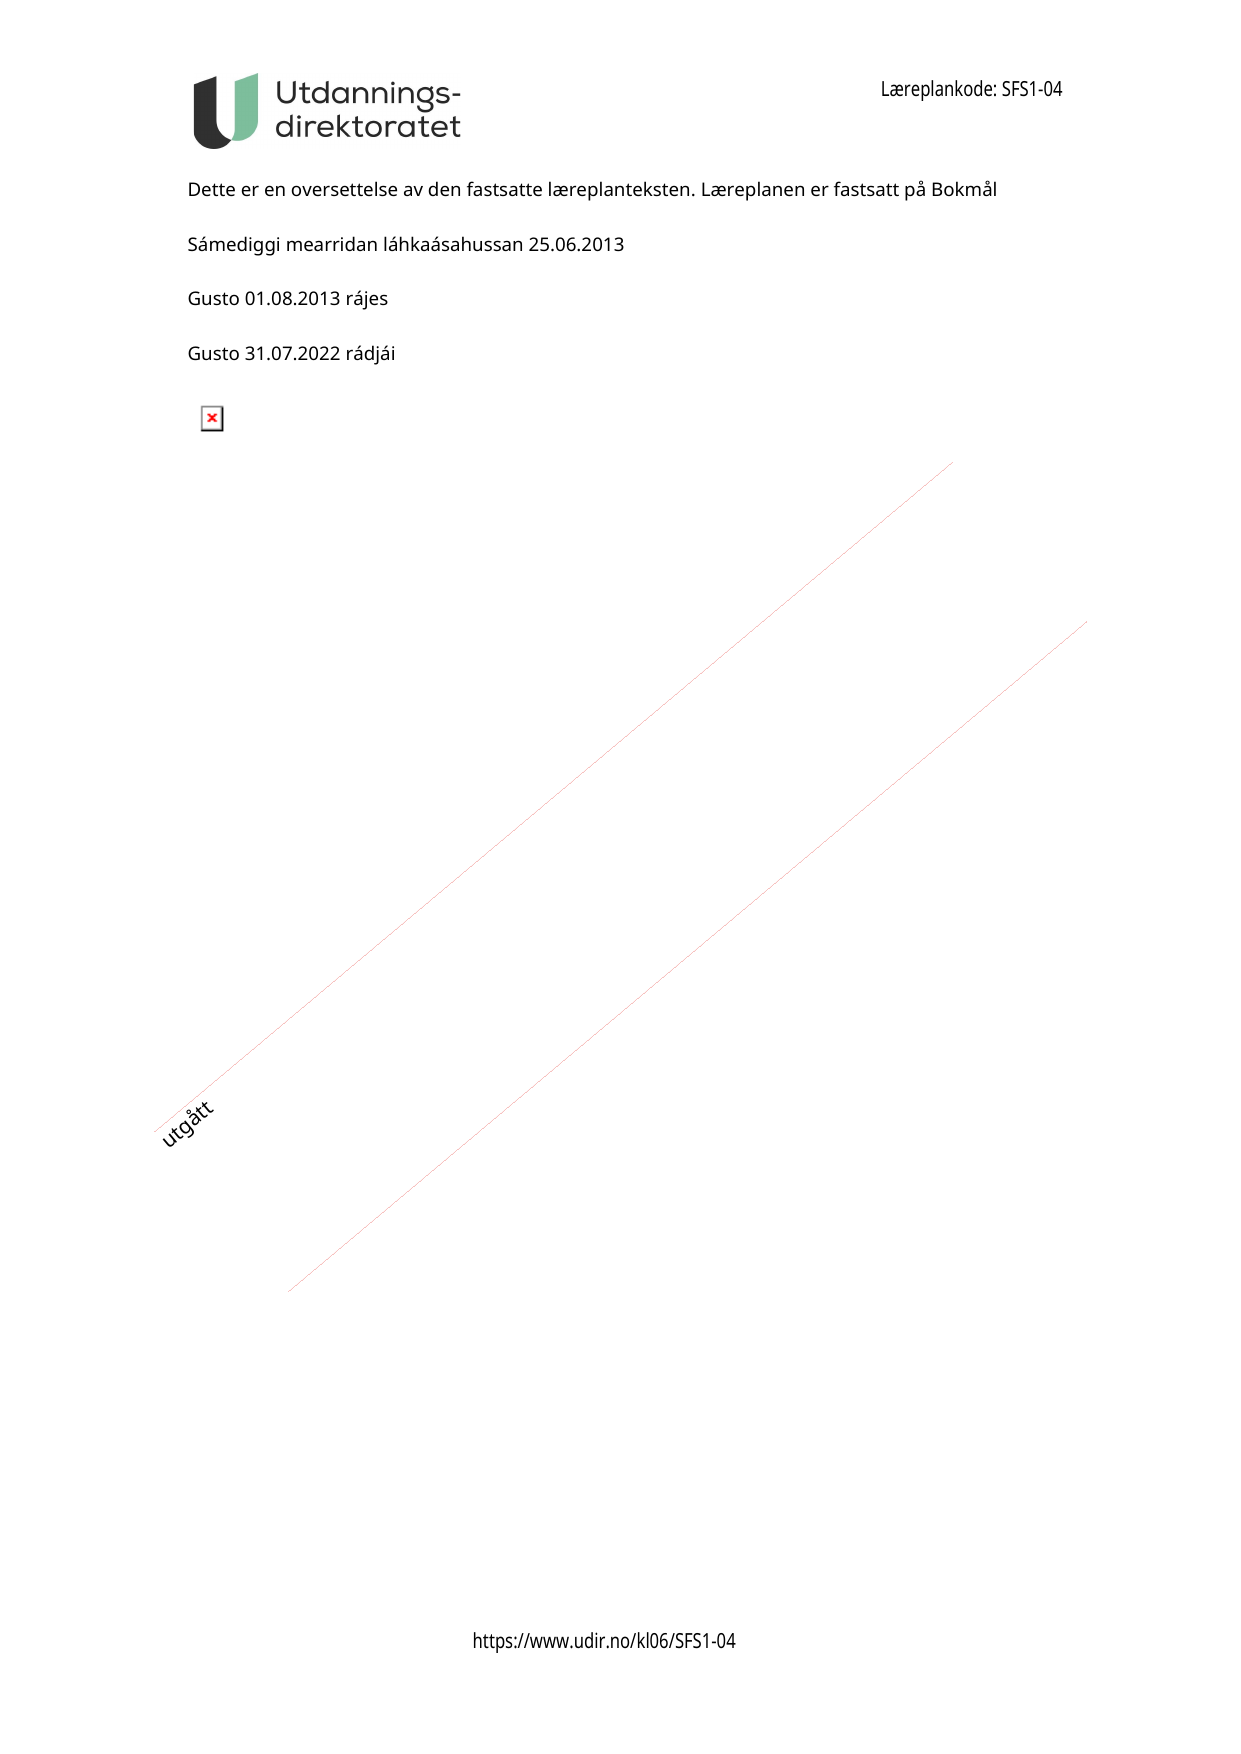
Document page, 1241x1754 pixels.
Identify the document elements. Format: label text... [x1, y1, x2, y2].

text Sámediggi mearridan láhkaásahussan 25.06.2013 [624, 231, 1053, 257]
picture [193, 73, 461, 149]
text Gusto 31.07.2022 rádjái [400, 340, 1053, 366]
text Gusto 01.08.2013 rájes [393, 286, 1053, 311]
picture [187, 395, 238, 446]
